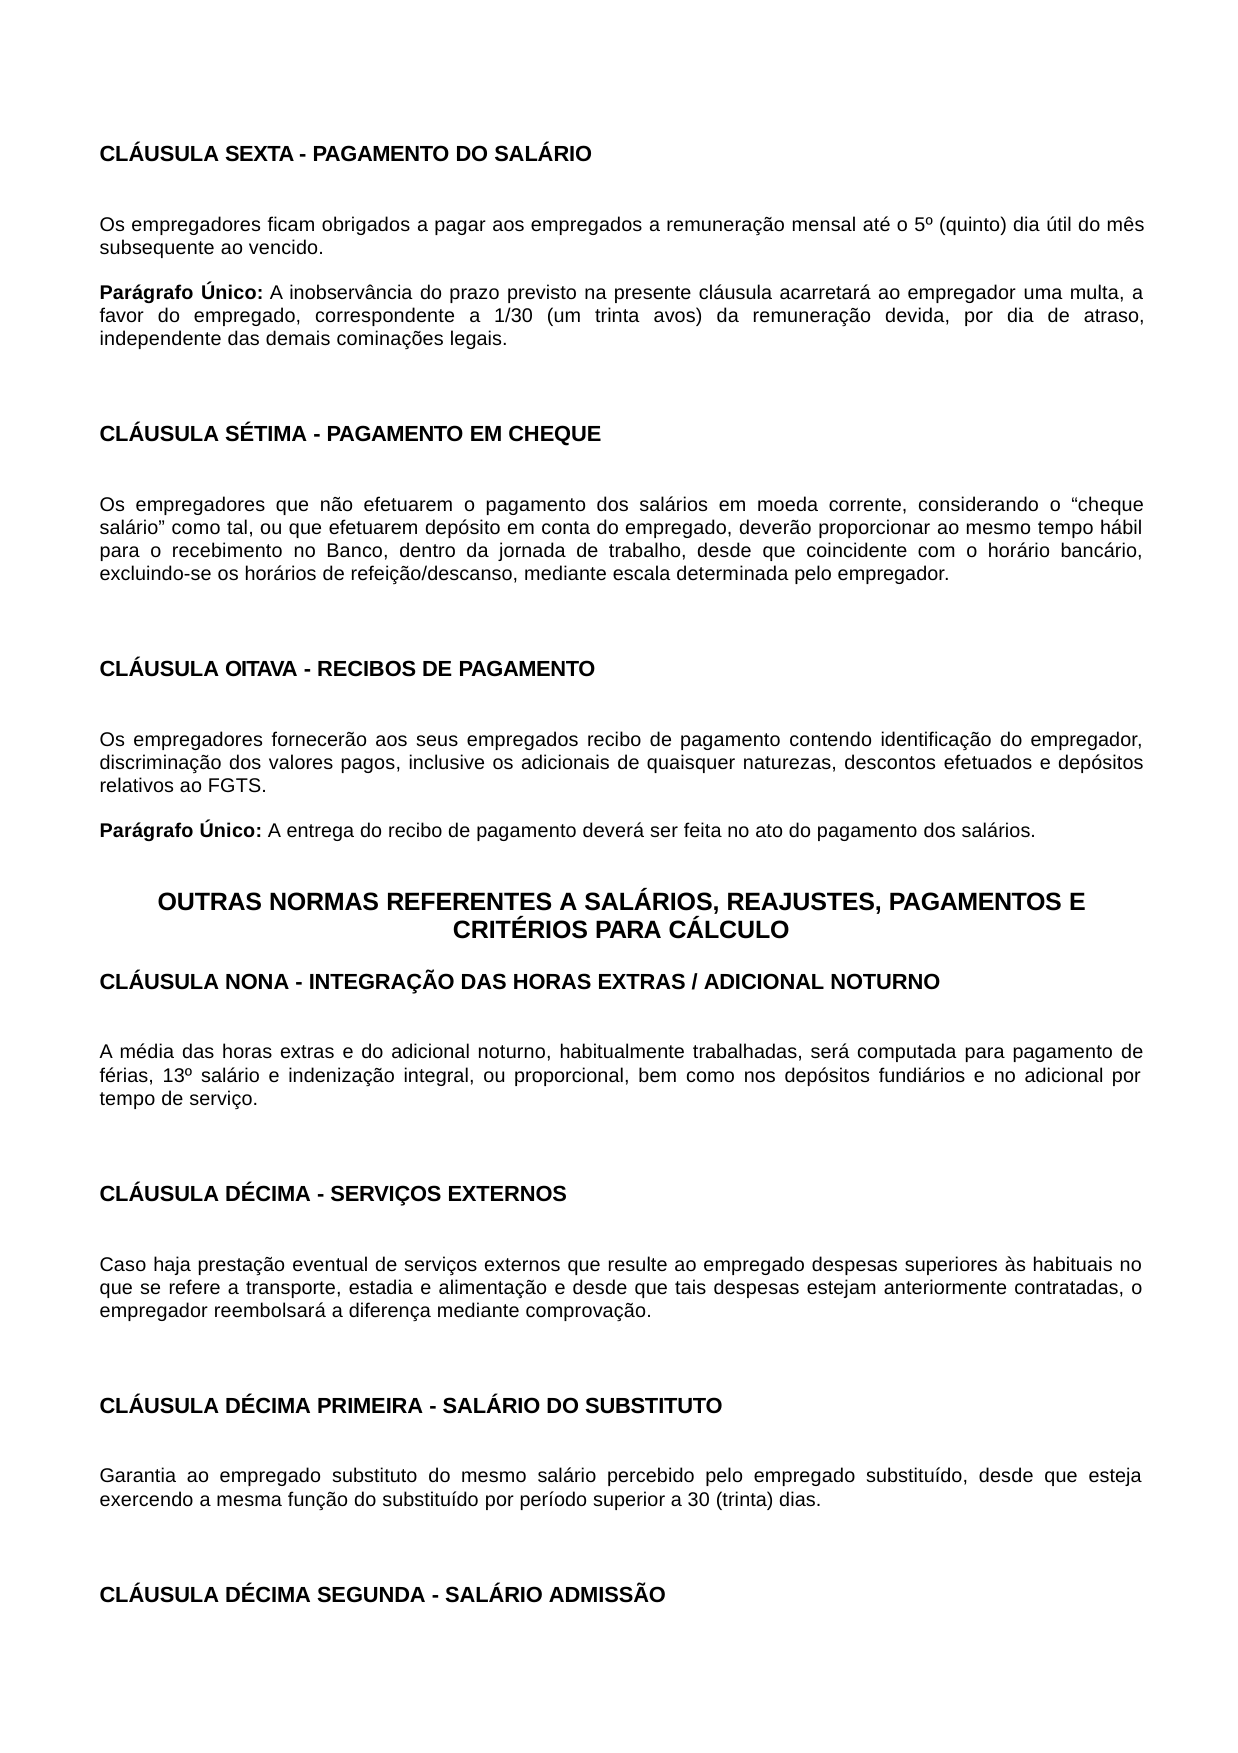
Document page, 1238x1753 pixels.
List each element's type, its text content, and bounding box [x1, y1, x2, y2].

text férias, 13º salário e indenização integral, ou proporcional, bem como nos depósitos fundiários e no adicional por [99, 1064, 1168, 1087]
text Os empregadores que não efetuarem o pagamento dos salários em moeda corrente, considerando o “cheque [99, 493, 1168, 516]
text que se refere a transporte, estadia e alimentação e desde que tais despesas estejam anteriormente contratadas, o [99, 1276, 1168, 1299]
text Caso haja prestação eventual de serviços externos que resulte ao empregado despesas superiores às habituais no [99, 1253, 1168, 1276]
text favor do empregado, correspondente a 1/30 (um trinta avos) da remuneração devida, por dia de atraso, [99, 304, 1168, 327]
text subsequente ao vencido. [99, 236, 1168, 259]
text CLÁUSULA DÉCIMA SEGUNDA - SALÁRIO ADMISSÃO [99, 1583, 686, 1607]
text Os empregadores ficam obrigados a pagar aos empregados a remuneração mensal até o 5º (quinto) dia útil do mês [99, 213, 1168, 236]
text salário” como tal, ou que efetuarem depósito em conta do empregado, deverão proporcionar ao mesmo tempo hábil [99, 516, 1168, 539]
text A média das horas extras e do adicional noturno, habitualmente trabalhadas, será computada para pagamento de [99, 1041, 1168, 1063]
text CLÁUSULA DÉCIMA PRIMEIRA - SALÁRIO DO SUBSTITUTO [99, 1394, 744, 1418]
text CLÁUSULA SEXTA - PAGAMENTO DO SALÁRIO [99, 142, 619, 166]
text para o recebimento no Banco, dentro da jornada de trabalho, desde que coincidente com o horário bancário, [99, 540, 1168, 562]
text Garantia ao empregado substituto do mesmo salário percebido pelo empregado substituído, desde que esteja [99, 1465, 1168, 1487]
text CLÁUSULA SÉTIMA - PAGAMENTO EM CHEQUE [99, 422, 625, 446]
text CLÁUSULA DÉCIMA - SERVIÇOS EXTERNOS [99, 1182, 589, 1206]
text Parágrafo Único: A inobservância do prazo previsto na presente cláusula acarretará ao empregador uma multa, a [99, 281, 1168, 304]
text CRITÉRIOS PARA CÁLCULO [453, 916, 1110, 944]
text discriminação dos valores pagos, inclusive os adicionais de quaisquer naturezas, descontos efetuados e depósitos [99, 752, 1168, 774]
text exercendo a mesma função do substituído por período superior a 30 (trinta) dias. [99, 1488, 1168, 1511]
text Os empregadores fornecerão aos seus empregados recibo de pagamento contendo identificação do empregador, [99, 728, 1168, 751]
text Parágrafo Único: A entrega do recibo de pagamento deverá ser feita no ato do pagamento dos salários. [99, 820, 1058, 842]
text independente das demais cominações legais. [99, 328, 1168, 350]
text CLÁUSULA OITAVA - RECIBOS DE PAGAMENTO [99, 657, 624, 682]
text excluindo-se os horários de refeição/descanso, mediante escala determinada pelo empregador. [99, 563, 1168, 585]
text empregador reembolsará a diferença mediante comprovação. [99, 1299, 1168, 1322]
text OUTRAS NORMAS REFERENTES A SALÁRIOS, REAJUSTES, PAGAMENTOS E [157, 888, 1110, 916]
text CLÁUSULA NONA - INTEGRAÇÃO DAS HORAS EXTRAS / ADICIONAL NOTURNO [99, 970, 959, 994]
text relativos ao FGTS. [99, 775, 1168, 797]
text tempo de serviço. [99, 1087, 1168, 1110]
